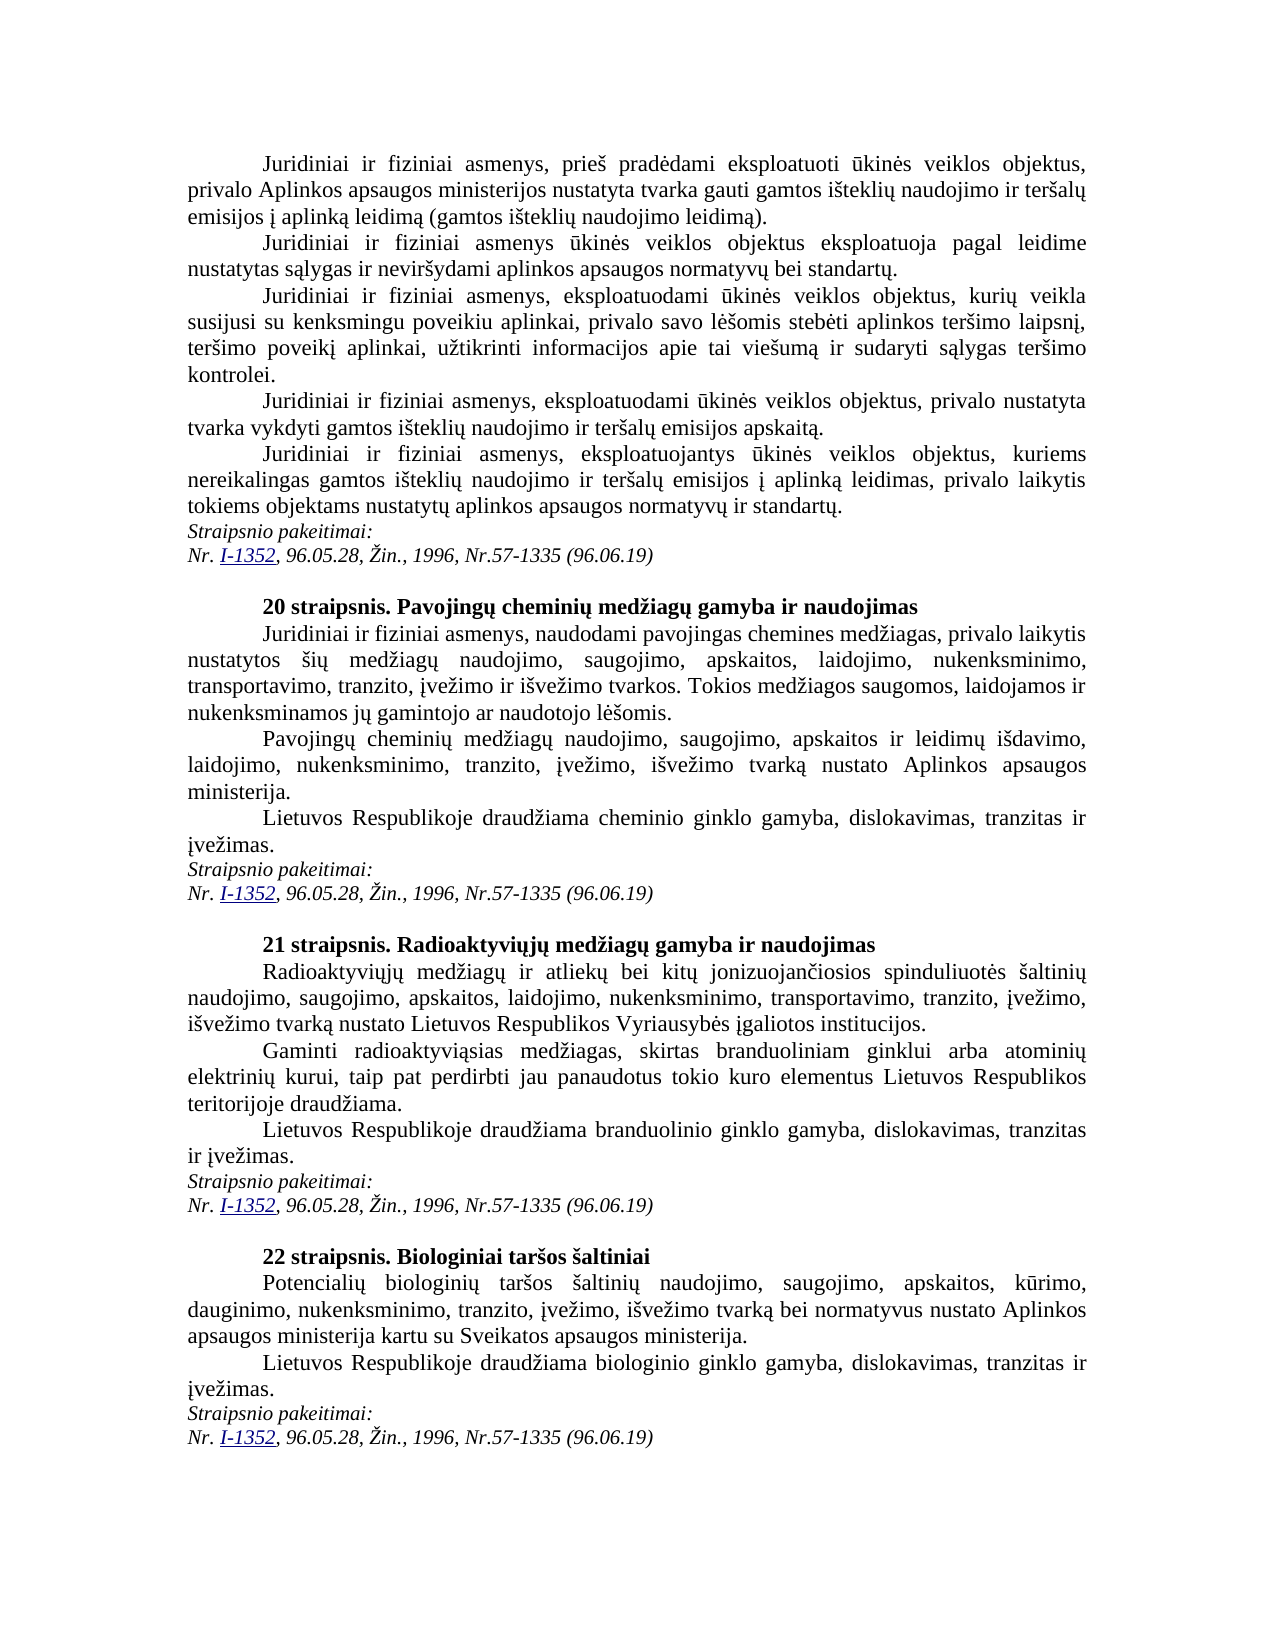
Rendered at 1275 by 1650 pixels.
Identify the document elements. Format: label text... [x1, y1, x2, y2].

text Gaminti radioaktyviąsias medžiagas, skirtas branduoliniam ginklui arba atominių elektrinių kurui, taip pat perdirbti jau panaudotus tokio kuro elementus Lietuvos Respublikos teritorijoje draudžiama. [187, 1037, 1087, 1116]
text Lietuvos Respublikoje draudžiama biologinio ginklo gamyba, dislokavimas, tranzitas ir įvežimas. [187, 1348, 1087, 1401]
text 20 straipsnis. Pavojingų cheminių medžiagų gamyba ir naudojimas [187, 593, 1087, 620]
text Potencialių biologinių taršos šaltinių naudojimo, saugojimo, apskaitos, kūrimo, dauginimo, nukenksminimo, tranzito, įvežimo, išvežimo tvarką bei normatyvus nustato Aplinkos apsaugos ministerija kartu su Sveikatos apsaugos ministerija. [187, 1269, 1087, 1348]
text Juridiniai ir fiziniai asmenys, prieš pradėdami eksploatuoti ūkinės veiklos objektus, privalo Aplinkos apsaugos ministerijos nustatyta tvarka gauti gamtos išteklių naudojimo ir teršalų emisijos į aplinką leidimą (gamtos išteklių naudojimo leidimą). [187, 150, 1087, 229]
text Juridiniai ir fiziniai asmenys, eksploatuojantys ūkinės veiklos objektus, kuriems nereikalingas gamtos išteklių naudojimo ir teršalų emisijos į aplinką leidimas, privalo laikytis tokiems objektams nustatytų aplinkos apsaugos normatyvų ir standartų. [187, 440, 1087, 519]
text Straipsnio pakeitimai: [187, 1401, 1087, 1425]
text Juridiniai ir fiziniai asmenys, eksploatuodami ūkinės veiklos objektus, kurių veikla susijusi su kenksmingu poveikiu aplinkai, privalo savo lėšomis stebėti aplinkos teršimo laipsnį, teršimo poveikį aplinkai, užtikrinti informacijos apie tai viešumą ir sudaryti sąlygas teršimo kontrolei. [187, 282, 1087, 387]
text Radioaktyviųjų medžiagų ir atliekų bei kitų jonizuojančiosios spinduliuotės šaltinių naudojimo, saugojimo, apskaitos, laidojimo, nukenksminimo, transportavimo, tranzito, įvežimo, išvežimo tvarką nustato Lietuvos Respublikos Vyriausybės įgaliotos institucijos. [187, 958, 1087, 1037]
text Juridiniai ir fiziniai asmenys, naudodami pavojingas chemines medžiagas, privalo laikytis nustatytos šių medžiagų naudojimo, saugojimo, apskaitos, laidojimo, nukenksminimo, transportavimo, tranzito, įvežimo ir išvežimo tvarkos. Tokios medžiagos saugomos, laidojamos ir nukenksminamos jų gamintojo ar naudotojo lėšomis. [187, 620, 1087, 725]
text Lietuvos Respublikoje draudžiama branduolinio ginklo gamyba, dislokavimas, tranzitas ir įvežimas. [187, 1116, 1087, 1169]
text Pavojingų cheminių medžiagų naudojimo, saugojimo, apskaitos ir leidimų išdavimo, laidojimo, nukenksminimo, tranzito, įvežimo, išvežimo tvarką nustato Aplinkos apsaugos ministerija. [187, 725, 1087, 804]
text Lietuvos Respublikoje draudžiama cheminio ginklo gamyba, dislokavimas, tranzitas ir įvežimas. [187, 804, 1087, 857]
text Straipsnio pakeitimai: [187, 1169, 1087, 1193]
text Straipsnio pakeitimai: [187, 519, 1087, 543]
text 21 straipsnis. Radioaktyviųjų medžiagų gamyba ir naudojimas [187, 931, 1087, 958]
text Juridiniai ir fiziniai asmenys, eksploatuodami ūkinės veiklos objektus, privalo nustatyta tvarka vykdyti gamtos išteklių naudojimo ir teršalų emisijos apskaitą. [187, 387, 1087, 440]
text Juridiniai ir fiziniai asmenys ūkinės veiklos objektus eksploatuoja pagal leidime nustatytas sąlygas ir neviršydami aplinkos apsaugos normatyvų bei standartų. [187, 229, 1087, 282]
text Straipsnio pakeitimai: [187, 857, 1087, 881]
text Nr. I-1352, 96.05.28, Žin., 1996, Nr.57-1335 (96.06.19) [187, 1425, 1087, 1449]
text 22 straipsnis. Biologiniai taršos šaltiniai [187, 1243, 1087, 1269]
text Nr. I-1352, 96.05.28, Žin., 1996, Nr.57-1335 (96.06.19) [187, 543, 1087, 567]
text Nr. I-1352, 96.05.28, Žin., 1996, Nr.57-1335 (96.06.19) [187, 881, 1087, 905]
text Nr. I-1352, 96.05.28, Žin., 1996, Nr.57-1335 (96.06.19) [187, 1193, 1087, 1217]
